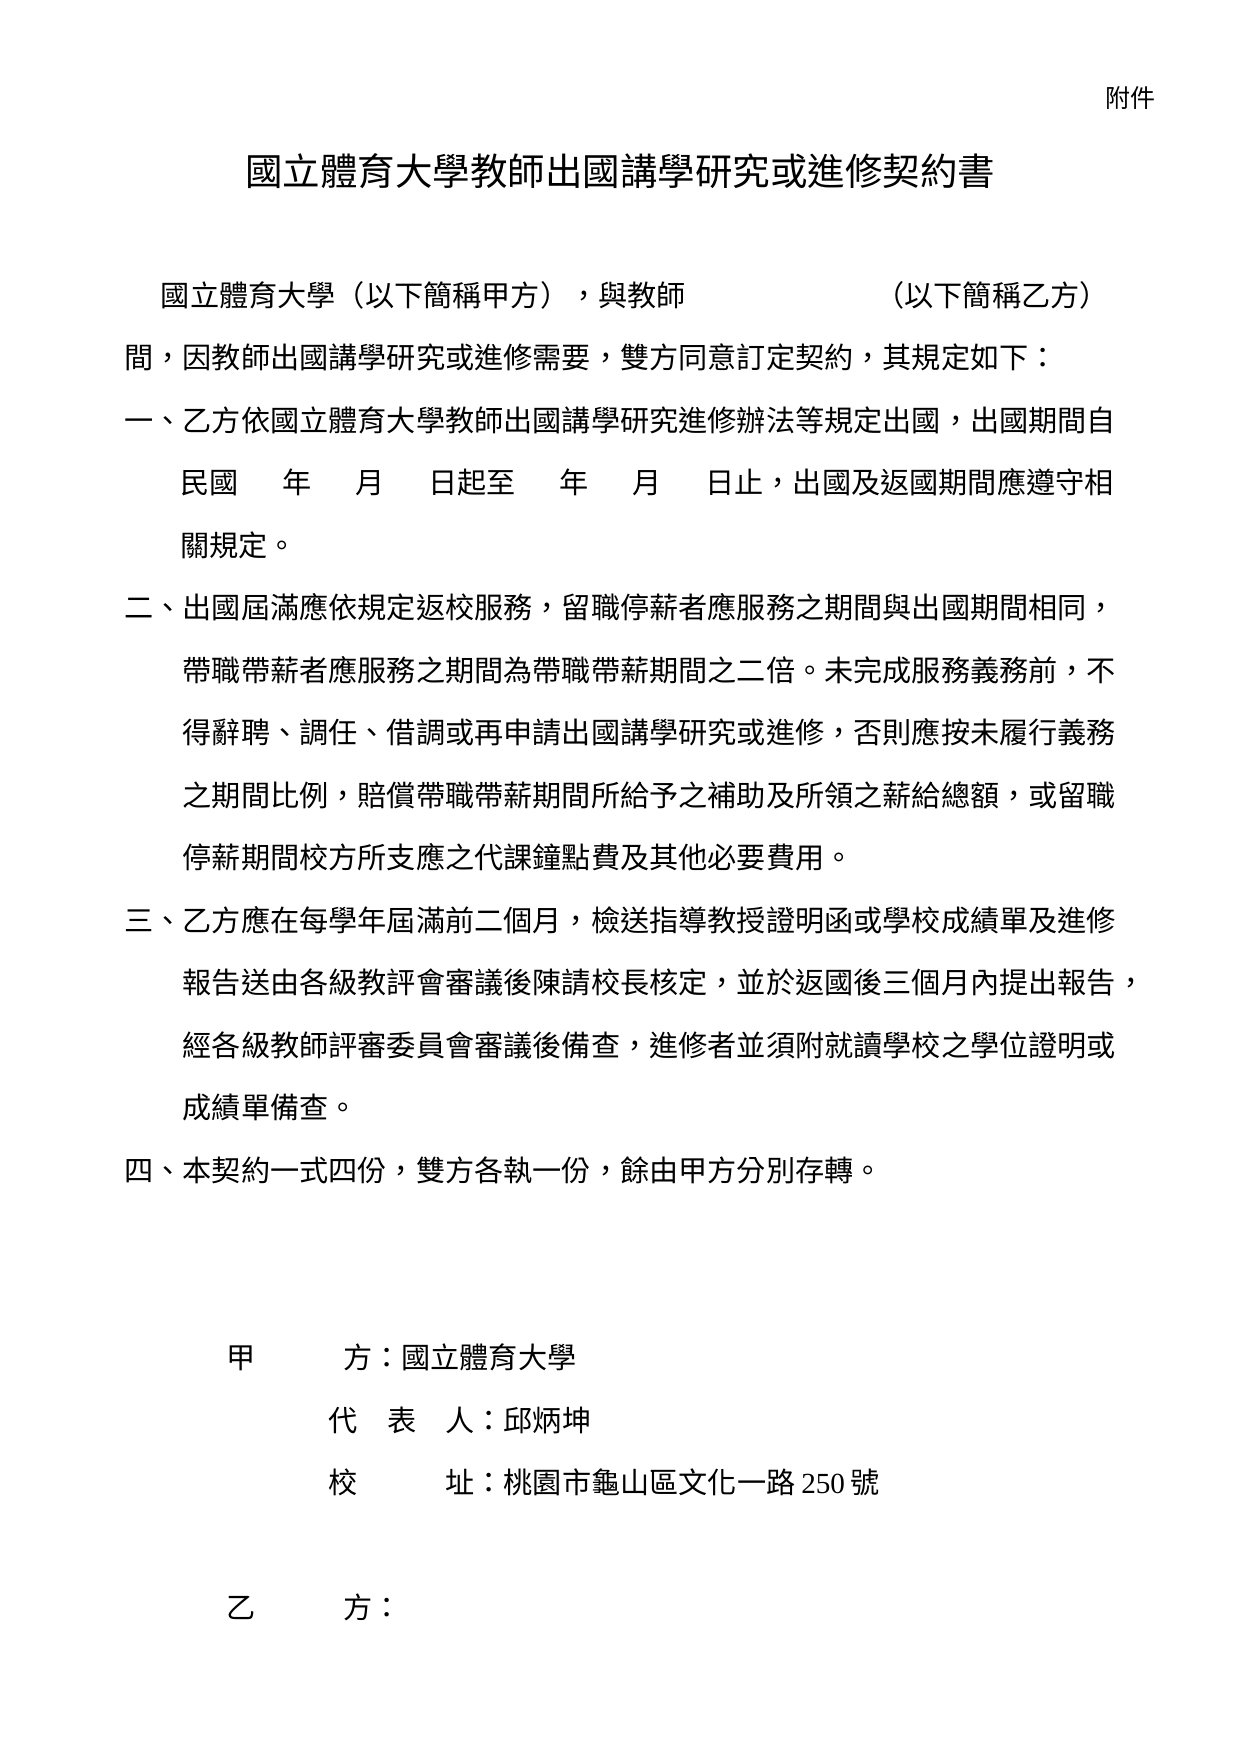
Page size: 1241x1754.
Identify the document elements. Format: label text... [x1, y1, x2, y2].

text 校 址：桃園市龜山區文化一路250號 [183, 1439, 1116, 1502]
text 國立體育大學（以下簡稱甲方），與教師 （以下簡稱乙方）間，因教師出國講學研究或進修需要，雙方同意訂定契約，其規定如下： [124, 252, 1116, 377]
text 三、乙方應在每學年屆滿前二個月，檢送指導教授證明函或學校成績單及進修報告送由各級教評會審議後陳請校長核定，並於返國後三個月內提出報告，經各級教師評審委員會審議後備查，進修者並須附就讀學校之學位證明或成績單備查。 [124, 877, 1116, 1127]
text 附件 [1105, 78, 1225, 114]
text 二、出國屆滿應依規定返校服務，留職停薪者應服務之期間與出國期間相同，帶職帶薪者應服務之期間為帶職帶薪期間之二倍。未完成服務義務前，不得辭聘、調任、借調或再申請出國講學研究或進修，否則應按未履行義務之期間比例，賠償帶職帶薪期間所給予之補助及所領之薪給總額，或留職停薪期間校方所支應之代課鐘點費及其他必要費用。 [124, 564, 1116, 877]
text 乙 方： [124, 1564, 1116, 1627]
text 甲 方：國立體育大學 [124, 1314, 1116, 1377]
text 代 表 人：邱炳坤 [183, 1377, 1116, 1439]
text 國立體育大學教師出國講學研究或進修契約書 [124, 71, 1240, 189]
text 四、本契約一式四份，雙方各執一份，餘由甲方分別存轉。 [124, 1127, 1116, 1189]
text 一、乙方依國立體育大學教師出國講學研究進修辦法等規定出國，出國期間自民國 年 月 日起至 年 月 日止，出國及返國期間應遵守相關規定。 [124, 377, 1116, 564]
